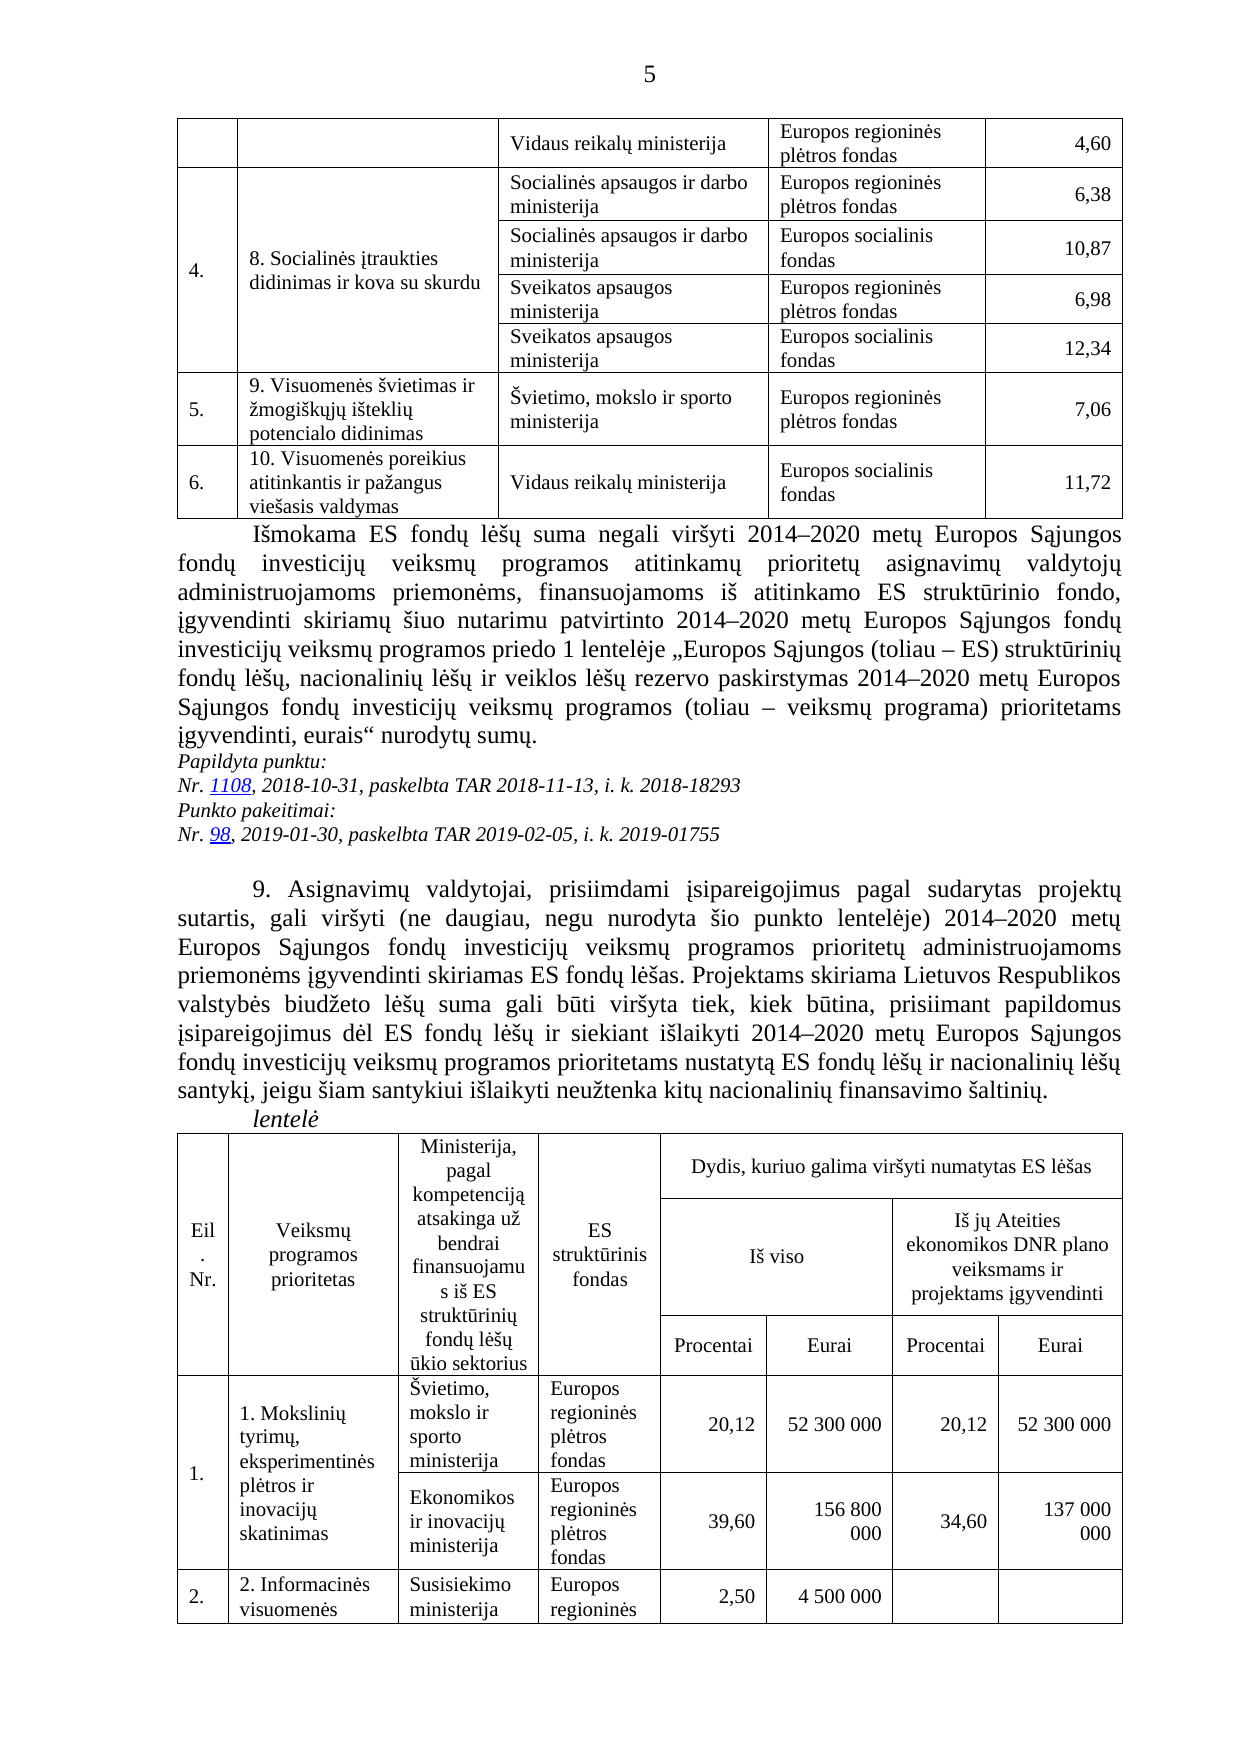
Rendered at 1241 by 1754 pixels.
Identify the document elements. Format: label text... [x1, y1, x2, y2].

table_cell Vidaus reikalų ministerija [499, 446, 768, 518]
text Nr. 98, 2019-01-30, paskelbta TAR 2019-02-05, i. k. 2019-01755 [177, 822, 1122, 846]
table_cell 10,87 [986, 221, 1122, 273]
table_cell 12,34 [986, 324, 1122, 372]
table_cell 6,38 [986, 168, 1122, 220]
table_cell 2. [178, 1570, 228, 1622]
table_header ES struktūrinis fondas [539, 1134, 660, 1375]
table_cell Susisiekimo ministerija [399, 1570, 538, 1622]
table_cell Europos regioninės plėtros fondas [539, 1376, 660, 1472]
table_cell Europos regioninės plėtros fondas [769, 168, 985, 220]
table_cell Europos regioninės plėtros fondas [769, 275, 985, 323]
table_cell 137 000 000 [999, 1473, 1122, 1569]
table_cell [999, 1570, 1122, 1622]
table_cell 7,06 [986, 373, 1122, 445]
table_cell 8. Socialinės įtraukties didinimas ir kova su skurdu [238, 168, 498, 372]
table_cell Iš viso [661, 1199, 892, 1314]
table_cell 2,50 [661, 1570, 766, 1622]
table_cell Europos socialinis fondas [769, 446, 985, 518]
table_cell Europos regioninės plėtros fondas [769, 119, 985, 167]
table_cell 20,12 [893, 1376, 998, 1472]
table_cell Ekonomikos ir inovacijų ministerija [399, 1473, 538, 1569]
table_cell Eurai [767, 1316, 892, 1375]
table_cell 1. Mokslinių tyrimų, eksperimentinės plėtros ir inovacijų skatinimas [229, 1376, 398, 1569]
text 9. Asignavimų valdytojai, prisiimdami įsipareigojimus pagal sudarytas projektų sutartis, gali viršyti (ne daugiau, negu nurodyta šio punkto lentelėje) 2014–2020 metų Europos Sąjungos fondų investicijų veiksmų programos prioritetų administruojamoms priemonėms įgyvendinti skiriamas ES fondų lėšas. Projektams skiriama Lietuvos Respublikos valstybės biudžeto lėšų suma gali būti viršyta tiek, kiek būtina, prisiimant papildomus įsipareigojimus dėl ES fondų lėšų ir siekiant išlaikyti 2014–2020 metų Europos Sąjungos fondų investicijų veiksmų programos prioritetams nustatytą ES fondų lėšų ir nacionalinių lėšų santykį, jeigu šiam santykiui išlaikyti neužtenka kitų nacionalinių finansavimo šaltinių. [177, 874, 1122, 1104]
table_cell 20,12 [661, 1376, 766, 1472]
text Išmokama ES fondų lėšų suma negali viršyti 2014–2020 metų Europos Sąjungos fondų investicijų veiksmų programos atitinkamų prioritetų asignavimų valdytojų administruojamoms priemonėms, finansuojamoms iš atitinkamo ES struktūrinio fondo, įgyvendinti skiriamų šiuo nutarimu patvirtinto 2014–2020 metų Europos Sąjungos fondų investicijų veiksmų programos priedo 1 lentelėje „Europos Sąjungos (toliau – ES) struktūrinių fondų lėšų, nacionalinių lėšų ir veiklos lėšų rezervo paskirstymas 2014–2020 metų Europos Sąjungos fondų investicijų veiksmų programos (toliau – veiksmų programa) prioritetams įgyvendinti, eurais“ nurodytų sumų. [177, 519, 1122, 749]
table_cell 4. [178, 168, 237, 372]
table_cell Procentai [661, 1316, 766, 1375]
table_cell Europos socialinis fondas [769, 324, 985, 372]
table_cell Vidaus reikalų ministerija [499, 119, 768, 167]
table_cell [893, 1570, 998, 1622]
table_cell Švietimo, mokslo ir sporto ministerija [399, 1376, 538, 1472]
table_cell 6. [178, 446, 237, 518]
table_cell Europos socialinis fondas [769, 221, 985, 273]
table_cell [178, 119, 237, 167]
table_cell Eurai [999, 1316, 1122, 1375]
table_cell 1. [178, 1376, 228, 1569]
table_header Ministerija, pagal kompetenciją atsakinga už bendrai finansuojamus iš ES struktūrinių fondų lėšų ūkio sektorius [399, 1134, 538, 1375]
table_cell 52 300 000 [999, 1376, 1122, 1472]
text Punkto pakeitimai: [177, 797, 1122, 822]
table_cell Europos regioninės plėtros fondas [539, 1473, 660, 1569]
table_cell 34,60 [893, 1473, 998, 1569]
table_header Dydis, kuriuo galima viršyti numatytas ES lėšas [661, 1134, 1122, 1197]
table_cell Sveikatos apsaugos ministerija [499, 324, 768, 372]
table_cell Švietimo, mokslo ir sporto ministerija [499, 373, 768, 445]
table_cell 156 800 000 [767, 1473, 892, 1569]
table_cell 9. Visuomenės švietimas ir žmogiškųjų išteklių potencialo didinimas [238, 373, 498, 445]
text lentelė [177, 1104, 1122, 1133]
table_cell 4 500 000 [767, 1570, 892, 1622]
table_cell Europos regioninės [539, 1570, 660, 1622]
table_header Eil. Nr. [178, 1134, 228, 1375]
table_cell Socialinės apsaugos ir darbo ministerija [499, 221, 768, 273]
table_cell Socialinės apsaugos ir darbo ministerija [499, 168, 768, 220]
table_cell 11,72 [986, 446, 1122, 518]
table_cell 6,98 [986, 275, 1122, 323]
table_header Veiksmų programos prioritetas [229, 1134, 398, 1375]
text Papildyta punktu: [177, 749, 1122, 773]
table_cell Procentai [893, 1316, 998, 1375]
table_cell Sveikatos apsaugos ministerija [499, 275, 768, 323]
table_cell 39,60 [661, 1473, 766, 1569]
table_cell Europos regioninės plėtros fondas [769, 373, 985, 445]
table_cell 5. [178, 373, 237, 445]
table_cell 4,60 [986, 119, 1122, 167]
text Nr. 1108, 2018-10-31, paskelbta TAR 2018-11-13, i. k. 2018-18293 [177, 773, 1122, 797]
table_cell 2. Informacinės visuomenės [229, 1570, 398, 1622]
table_cell [238, 119, 498, 167]
table_cell Iš jų Ateities ekonomikos DNR plano veiksmams ir projektams įgyvendinti [893, 1199, 1122, 1314]
table_cell 52 300 000 [767, 1376, 892, 1472]
table_cell 10. Visuomenės poreikius atitinkantis ir pažangus viešasis valdymas [238, 446, 498, 518]
